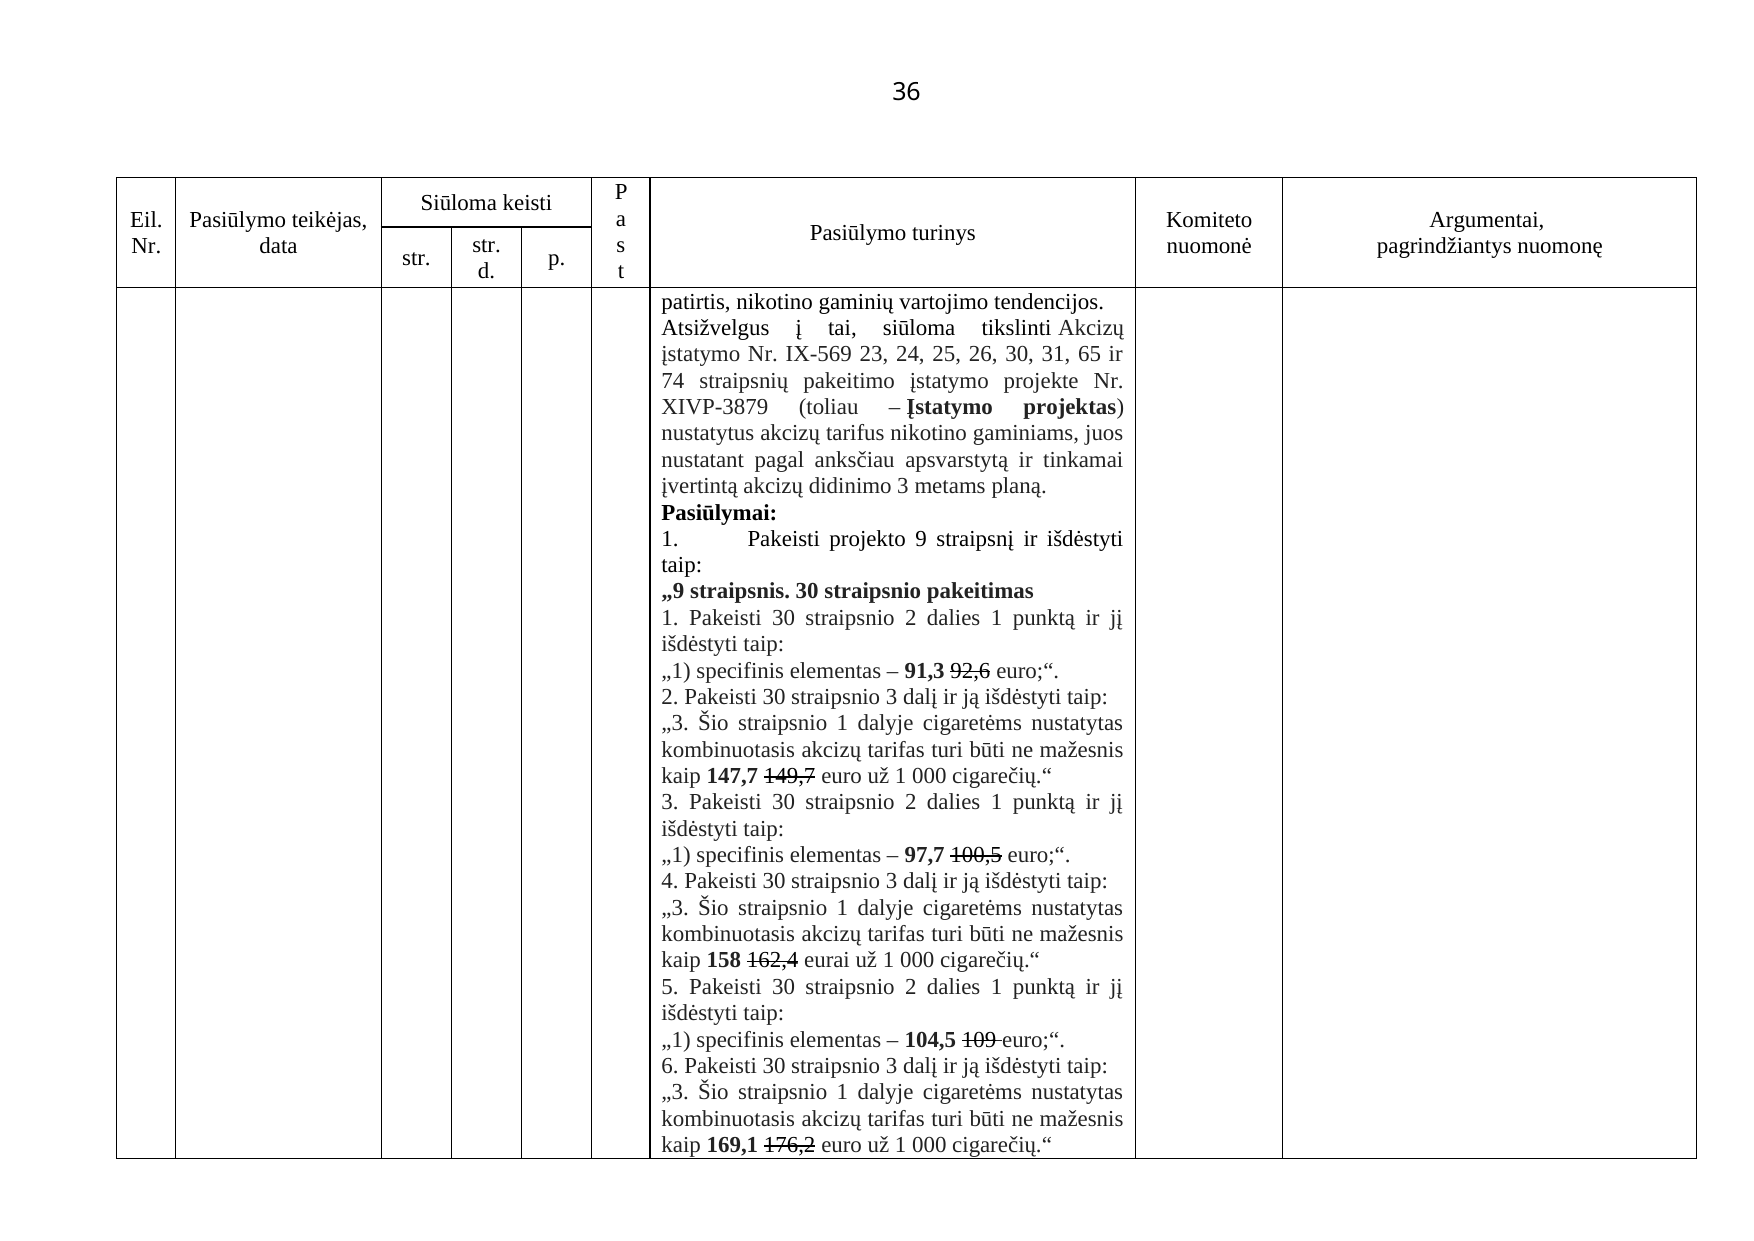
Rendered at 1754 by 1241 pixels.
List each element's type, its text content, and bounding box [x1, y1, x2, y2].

table_cell [382, 288, 451, 1157]
table_cell [1136, 288, 1282, 1157]
table_header Komiteto nuomonė [1136, 178, 1282, 287]
table_cell [176, 288, 381, 1157]
table_cell str. [382, 228, 451, 287]
table_cell [592, 288, 649, 1157]
table_header Pasiūlymo turinys [651, 178, 1135, 287]
table_header Argumentai, pagrindžiantys nuomonę [1283, 178, 1696, 287]
table_header Siūloma keisti [382, 178, 591, 226]
table_cell str. d. [452, 228, 521, 287]
table_header Pasiūlymo teikėjas, data [176, 178, 381, 287]
table_cell p. [522, 228, 591, 287]
table_cell [1283, 288, 1696, 1157]
table_header Eil. Nr. [117, 178, 175, 287]
table_cell [522, 288, 591, 1157]
table_cell [117, 288, 175, 1157]
table_header Pastabos [592, 178, 649, 287]
table_cell [452, 288, 521, 1157]
